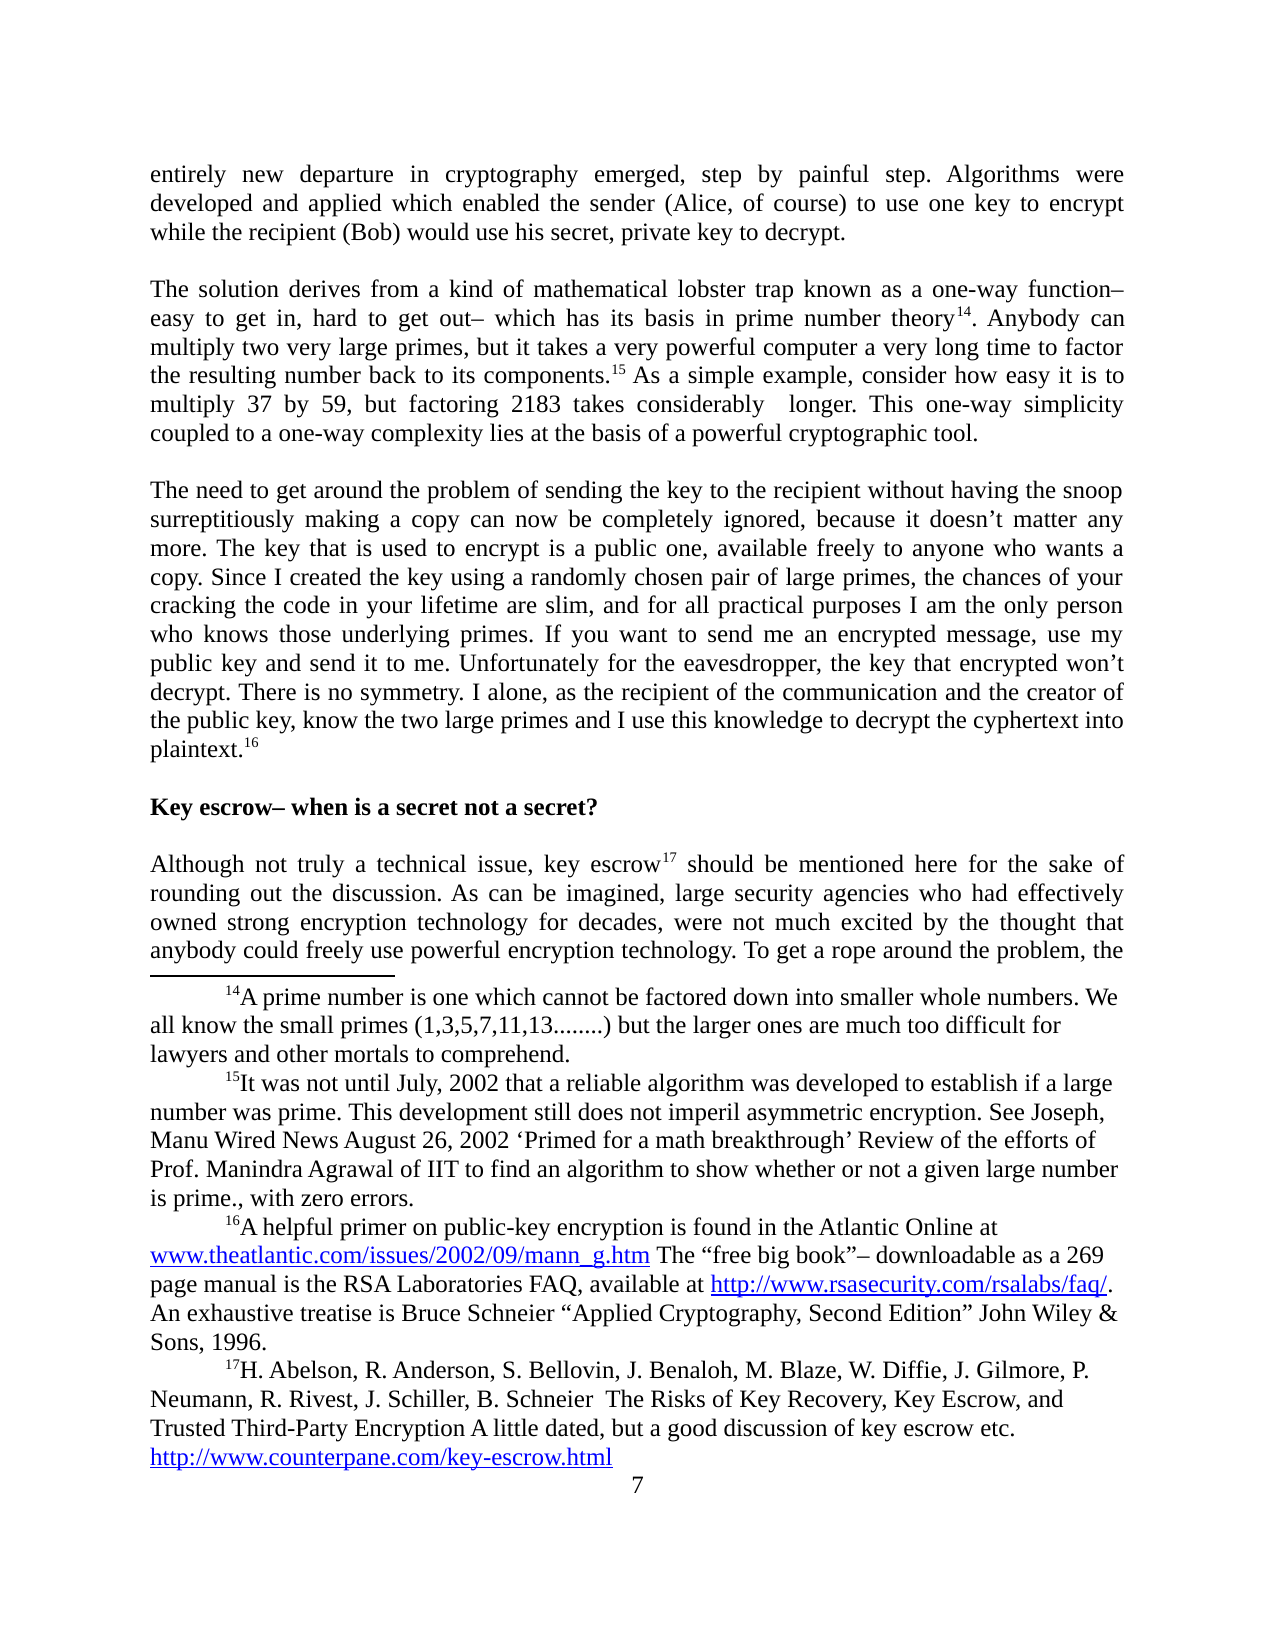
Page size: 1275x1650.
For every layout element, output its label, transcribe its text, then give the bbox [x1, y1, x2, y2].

text A helpful primer on public-key encryption is found in the Atlantic Online at www.theatlantic.com/issues/2002/09/mann_g.htm The “free big book”– downloadable as a 269 page manual is the RSA Laboratories FAQ, available at http://www.rsasecurity.com/rsalabs/faq/. An exhaustive treatise is Bruce Schneier “Applied Cryptography, Second Edition” John Wiley & Sons, 1996. [150, 1212, 1125, 1356]
text The solution derives from a kind of mathematical lobster trap known as a one-way function– easy to get in, hard to get out– which has its basis in prime number theory. Anybody can multiply two very large primes, but it takes a very powerful computer a very long time to factor the resulting number back to its components. As a simple example, consider how easy it is to multiply 37 by 59, but factoring 2183 takes considerably longer. This one-way simplicity coupled to a one-way complexity lies at the basis of a powerful cryptographic tool. [150, 274, 1125, 447]
text Key escrow– when is a secret not a secret? [150, 792, 1125, 821]
text The need to get around the problem of sending the key to the recipient without having the snoop surreptitiously making a copy can now be completely ignored, because it doesn’t matter any more. The key that is used to encrypt is a public one, available freely to anyone who wants a copy. Since I created the key using a randomly chosen pair of large primes, the chances of your cracking the code in your lifetime are slim, and for all practical purposes I am the only person who knows those underlying primes. If you want to send me an encrypted message, use my public key and send it to me. Unfortunately for the eavesdropper, the key that encrypted won’t decrypt. There is no symmetry. I alone, as the recipient of the communication and the creator of the public key, know the two large primes and I use this knowledge to decrypt the cyphertext into plaintext. [150, 476, 1125, 763]
text entirely new departure in cryptography emerged, step by painful step. Algorithms were developed and applied which enabled the sender (Alice, of course) to use one key to encrypt while the recipient (Bob) would use his secret, private key to decrypt. [150, 159, 1125, 246]
text H. Abelson, R. Anderson, S. Bellovin, J. Benaloh, M. Blaze, W. Diffie, J. Gilmore, P. Neumann, R. Rivest, J. Schiller, B. Schneier The Risks of Key Recovery, Key Escrow, and Trusted Third-Party Encryption A little dated, but a good discussion of key escrow etc. http://www.counterpane.com/key-escrow.html [150, 1356, 1125, 1471]
text It was not until July, 2002 that a reliable algorithm was developed to establish if a large number was prime. This development still does not imperil asymmetric encryption. See Joseph, Manu Wired News August 26, 2002 ‘Primed for a math breakthrough’ Review of the efforts of Prof. Manindra Agrawal of IIT to find an algorithm to show whether or not a given large number is prime., with zero errors. [150, 1068, 1125, 1212]
text A prime number is one which cannot be factored down into smaller whole numbers. We all know the small primes (1,3,5,7,11,13........) but the larger ones are much too difficult for lawyers and other mortals to comprehend. [150, 982, 1125, 1068]
text Although not truly a technical issue, key escrow should be mentioned here for the sake of rounding out the discussion. As can be imagined, large security agencies who had effectively owned strong encryption technology for decades, were not much excited by the thought that anybody could freely use powerful encryption technology. To get a rope around the problem, the [150, 849, 1125, 964]
